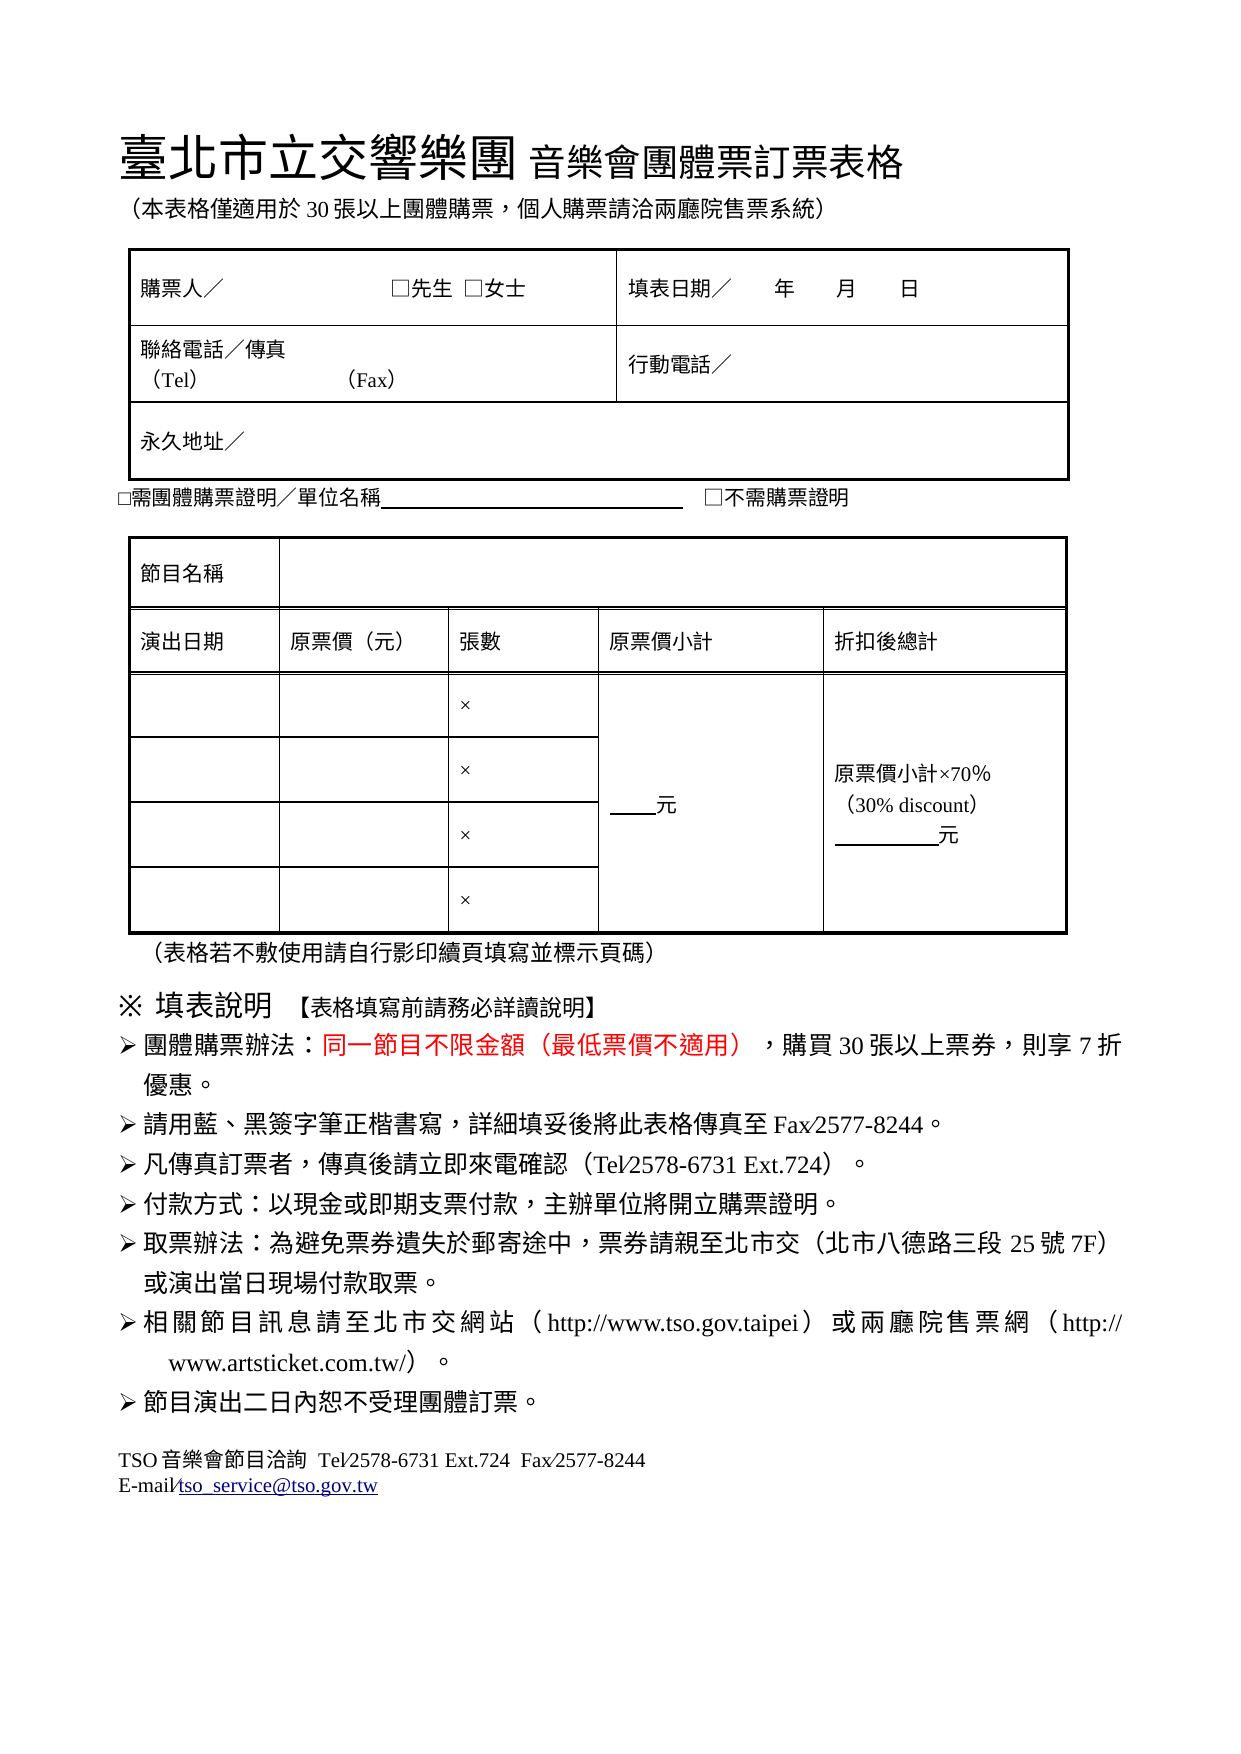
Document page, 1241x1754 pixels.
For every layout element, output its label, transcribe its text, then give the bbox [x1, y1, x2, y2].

text （本表格僅適用於30張以上團體購票，個人購票請洽兩廳院售票系統） [118, 191, 1122, 224]
list 請用藍、黑簽字筆正楷書寫，詳細填妥後將此表格傳真至Fax∕2577-8244。 [118, 1102, 1122, 1142]
table_cell × [449, 675, 598, 736]
table_cell 元 [599, 675, 823, 931]
list 付款方式：以現金或即期支票付款，主辦單位將開立購票證明。 [118, 1181, 1122, 1221]
table_cell × [449, 868, 598, 931]
table_cell 行動電話∕ [617, 326, 1067, 401]
text 臺北市立交響樂團 音樂會團體票訂票表格 [118, 118, 1122, 191]
table_cell [131, 738, 279, 801]
table_cell 聯絡電話∕傳真 （Tel） （Fax） [131, 326, 616, 401]
table_cell 永久地址∕ [131, 403, 1067, 478]
list 節目演出二日內恕不受理團體訂票。 [118, 1379, 1122, 1419]
table_cell [280, 738, 448, 801]
table_header 購票人∕ □先生 □女士 [131, 251, 616, 324]
table_cell 演出日期 [131, 610, 279, 671]
table_cell [280, 868, 448, 931]
table_cell 原票價小計×70％ （30% discount） 元 [824, 675, 1065, 931]
table_cell 原票價（元） [280, 610, 448, 671]
table_header 填表日期∕ 年 月 日 [617, 251, 1067, 324]
table_header 節目名稱 [131, 539, 279, 606]
list 填表說明 【表格填寫前請務必詳讀說明】 [118, 992, 1122, 1023]
table_cell 折扣後總計 [824, 610, 1065, 671]
table_cell （表格若不敷使用請自行影印續頁填寫並標示頁碼） [129, 935, 1067, 968]
list 取票辦法：為避免票券遺失於郵寄途中，票券請親至北市交（北市八德路三段25號7F）或演出當日現場付款取票。 [118, 1221, 1122, 1300]
table_cell × [449, 738, 598, 801]
table_cell × [449, 803, 598, 866]
text E-mail∕tso_service@tso.gov.tw [118, 1473, 1122, 1497]
table_cell [280, 803, 448, 866]
table_cell [131, 803, 279, 866]
list 相關節目訊息請至北市交網站（http://www.tso.gov.taipei）或兩廳院售票網（http://www.artsticket.com.tw/）。 [118, 1300, 1122, 1379]
text □需團體購票證明∕單位名稱 □不需購票證明 [118, 481, 1122, 511]
table_cell [131, 868, 279, 931]
table_cell [280, 675, 448, 736]
table_cell 張數 [449, 610, 598, 671]
table_cell 原票價小計 [599, 610, 823, 671]
list 團體購票辦法：同一節目不限金額（最低票價不適用），購買30張以上票券，則享7折優惠。 [118, 1023, 1122, 1102]
table_header [280, 539, 1065, 606]
table_cell [131, 675, 279, 736]
text TSO音樂會節目洽詢 Tel∕2578-6731 Ext.724 Fax∕2577-8244 [118, 1443, 1122, 1473]
list 凡傳真訂票者，傳真後請立即來電確認（Tel∕2578-6731 Ext.724）。 [118, 1142, 1122, 1181]
